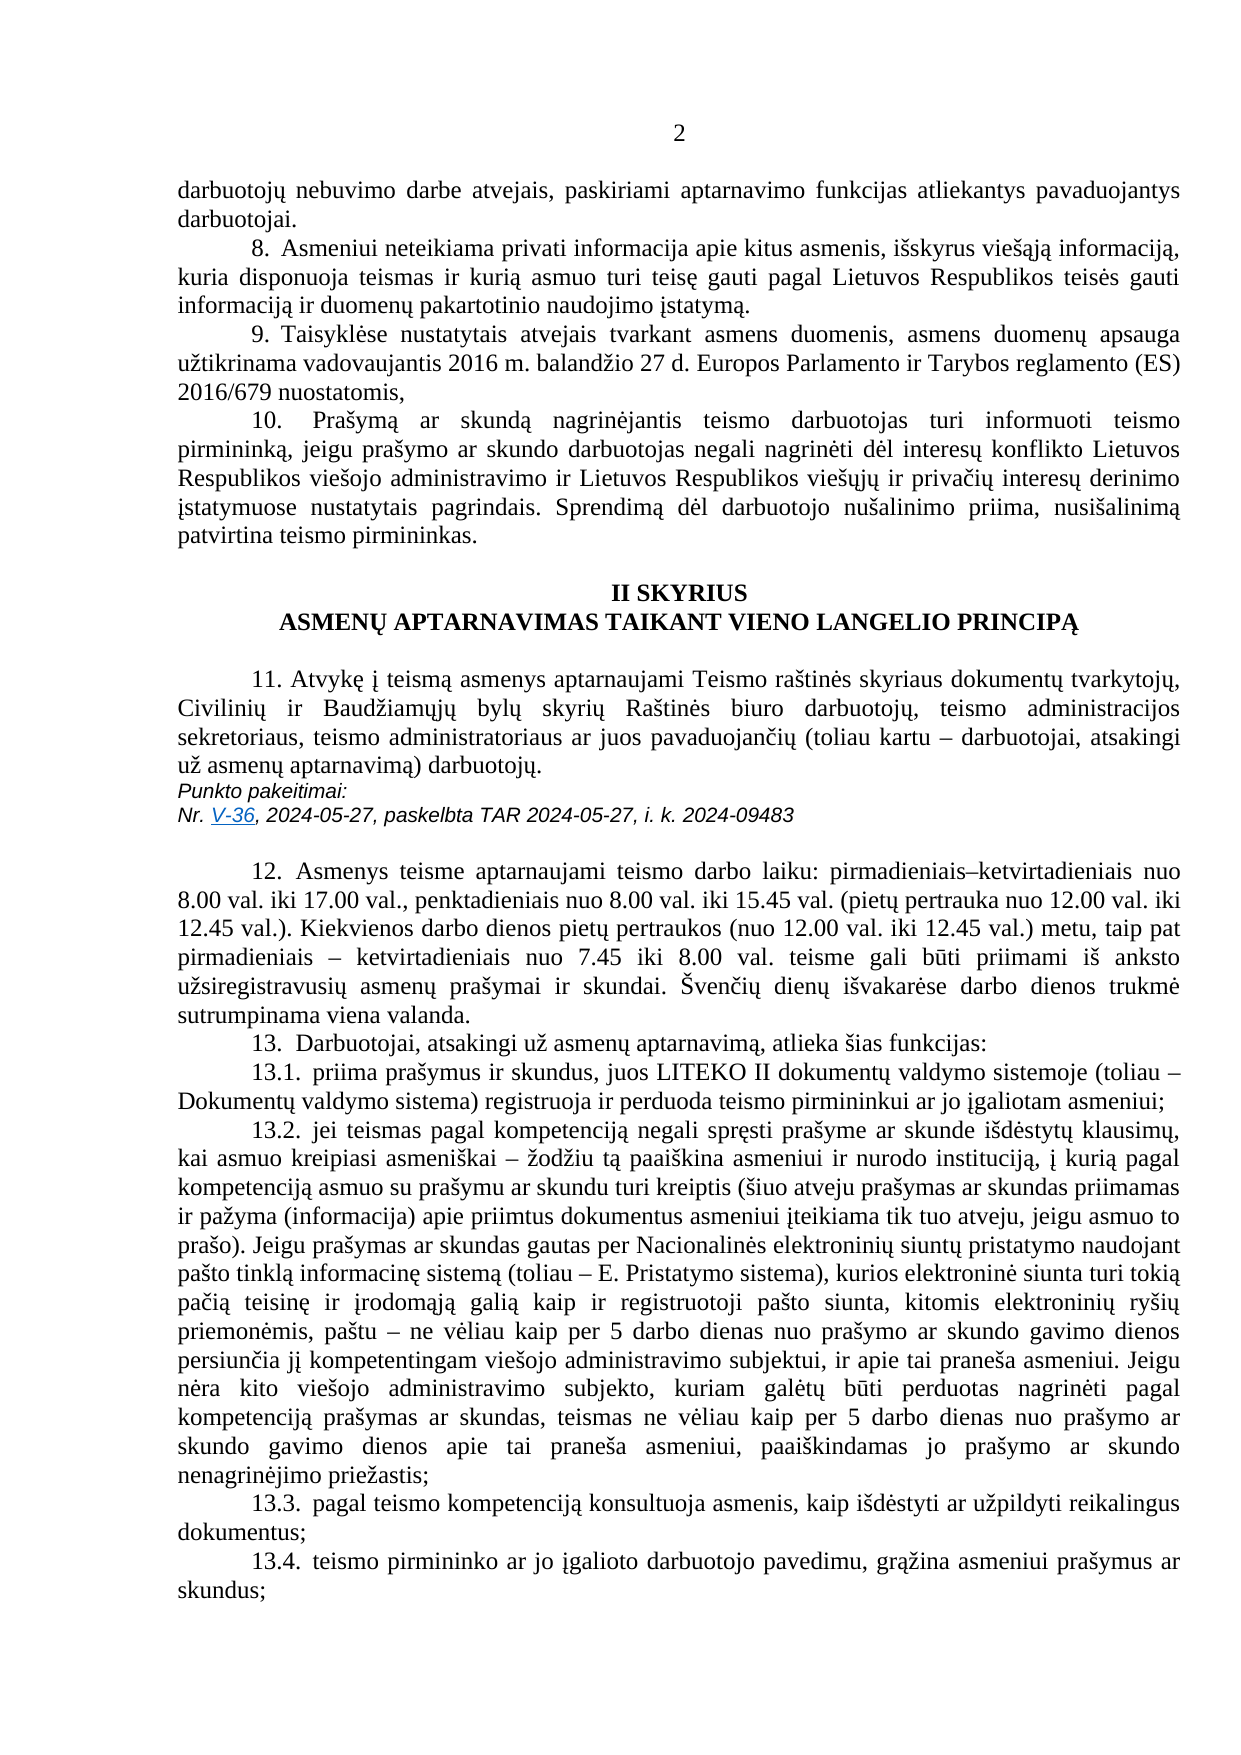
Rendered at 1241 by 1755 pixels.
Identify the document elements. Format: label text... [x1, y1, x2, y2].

text II SKYRIUS [177, 578, 1181, 607]
text 13.1. priima prašymus ir skundus, juos LITEKO II dokumentų valdymo sistemoje (toliau – Dokumentų valdymo sistema) registruoja ir perduoda teismo pirmininkui ar jo įgaliotam asmeniui; [177, 1057, 1181, 1115]
text 11. Atvykę į teismą asmenys aptarnaujami Teismo raštinės skyriaus dokumentų tvarkytojų, Civilinių ir Baudžiamųjų bylų skyrių Raštinės biuro darbuotojų, teismo administracijos sekretoriaus, teismo administratoriaus ar juos pavaduojančių (toliau kartu – darbuotojai, atsakingi už asmenų aptarnavimą) darbuotojų. [177, 664, 1181, 779]
text Punkto pakeitimai: [177, 779, 1181, 803]
text 13.2. jei teismas pagal kompetenciją negali spręsti prašyme ar skunde išdėstytų klausimų, kai asmuo kreipiasi asmeniškai – žodžiu tą paaiškina asmeniui ir nurodo instituciją, į kurią pagal kompetenciją asmuo su prašymu ar skundu turi kreiptis (šiuo atveju prašymas ar skundas priimamas ir pažyma (informacija) apie priimtus dokumentus asmeniui įteikiama tik tuo atveju, jeigu asmuo to prašo). Jeigu prašymas ar skundas gautas per Nacionalinės elektroninių siuntų pristatymo naudojant pašto tinklą informacinę sistemą (toliau – E. Pristatymo sistema), kurios elektroninė siunta turi tokią pačią teisinę ir įrodomąją galią kaip ir registruotoji pašto siunta, kitomis elektroninių ryšių priemonėmis, paštu – ne vėliau kaip per 5 darbo dienas nuo prašymo ar skundo gavimo dienos persiunčia jį kompetentingam viešojo administravimo subjektui, ir apie tai praneša asmeniui. Jeigu nėra kito viešojo administravimo subjekto, kuriam galėtų būti perduotas nagrinėti pagal kompetenciją prašymas ar skundas, teismas ne vėliau kaip per 5 darbo dienas nuo prašymo ar skundo gavimo dienos apie tai praneša asmeniui, paaiškindamas jo prašymo ar skundo nenagrinėjimo priežastis; [177, 1115, 1181, 1488]
text 13.3. pagal teismo kompetenciją konsultuoja asmenis, kaip išdėstyti ar užpildyti reikalingus dokumentus; [177, 1488, 1181, 1546]
text ASMENŲ APTARNAVIMAS TAIKANT VIENO LANGELIO PRINCIPĄ [177, 607, 1181, 636]
text 13.4. teismo pirmininko ar jo įgalioto darbuotojo pavedimu, grąžina asmeniui prašymus ar skundus; [177, 1546, 1181, 1603]
text darbuotojų nebuvimo darbe atvejais, paskiriami aptarnavimo funkcijas atliekantys pavaduojantys darbuotojai. [177, 176, 1181, 233]
text 12. Asmenys teisme aptarnaujami teismo darbo laiku: pirmadieniais–ketvirtadieniais nuo 8.00 val. iki 17.00 val., penktadieniais nuo 8.00 val. iki 15.45 val. (pietų pertrauka nuo 12.00 val. iki 12.45 val.). Kiekvienos darbo dienos pietų pertraukos (nuo 12.00 val. iki 12.45 val.) metu, taip pat pirmadieniais – ketvirtadieniais nuo 7.45 iki 8.00 val. teisme gali būti priimami iš anksto užsiregistravusių asmenų prašymai ir skundai. Švenčių dienų išvakarėse darbo dienos trukmė sutrumpinama viena valanda. [177, 856, 1181, 1028]
text 8. Asmeniui neteikiama privati informacija apie kitus asmenis, išskyrus viešąją informaciją, kuria disponuoja teismas ir kurią asmuo turi teisę gauti pagal Lietuvos Respublikos teisės gauti informaciją ir duomenų pakartotinio naudojimo įstatymą. [177, 233, 1181, 319]
text 10. Prašymą ar skundą nagrinėjantis teismo darbuotojas turi informuoti teismo pirmininką, jeigu prašymo ar skundo darbuotojas negali nagrinėti dėl interesų konflikto Lietuvos Respublikos viešojo administravimo ir Lietuvos Respublikos viešųjų ir privačių interesų derinimo įstatymuose nustatytais pagrindais. Sprendimą dėl darbuotojo nušalinimo priima, nusišalinimą patvirtina teismo pirmininkas. [177, 406, 1181, 549]
text Nr. V-36, 2024-05-27, paskelbta TAR 2024-05-27, i. k. 2024-09483 [177, 803, 1181, 827]
text 13. Darbuotojai, atsakingi už asmenų aptarnavimą, atlieka šias funkcijas: [177, 1028, 1181, 1057]
text 9. Taisyklėse nustatytais atvejais tvarkant asmens duomenis, asmens duomenų apsauga užtikrinama vadovaujantis 2016 m. balandžio 27 d. Europos Parlamento ir Tarybos reglamento (ES) 2016/679 nuostatomis, [177, 319, 1181, 406]
